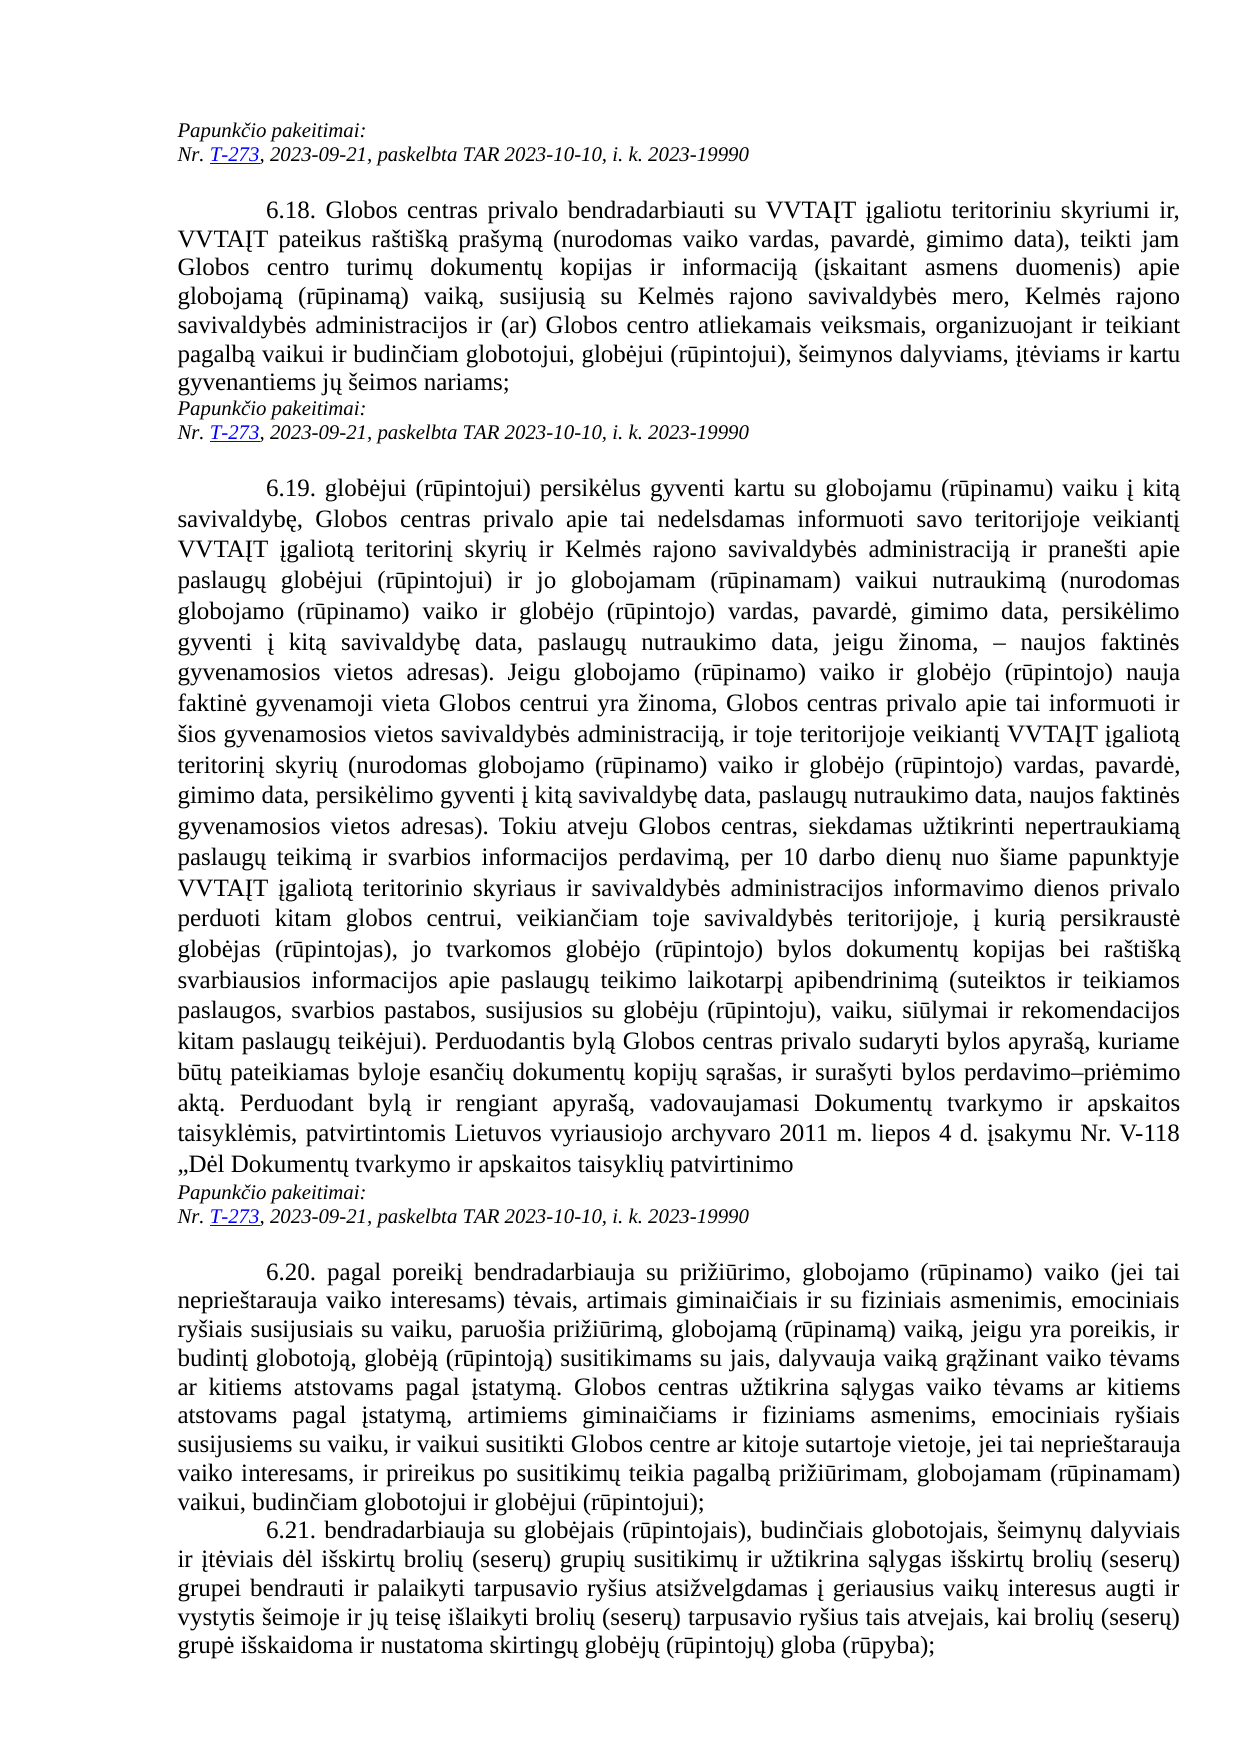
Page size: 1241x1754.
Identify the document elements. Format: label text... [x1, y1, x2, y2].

text Nr. T-273, 2023-09-21, paskelbta TAR 2023-10-10, i. k. 2023-19990 [177, 420, 1181, 444]
text Nr. T-273, 2023-09-21, paskelbta TAR 2023-10-10, i. k. 2023-19990 [177, 1204, 1181, 1228]
text Papunkčio pakeitimai: [177, 118, 1181, 142]
text 6.20. pagal poreikį bendradarbiauja su prižiūrimo, globojamo (rūpinamo) vaiko (jei tai neprieštarauja vaiko interesams) tėvais, artimais giminaičiais ir su fiziniais asmenimis, emociniais ryšiais susijusiais su vaiku, paruošia prižiūrimą, globojamą (rūpinamą) vaiką, jeigu yra poreikis, ir budintį globotoją, globėją (rūpintoją) susitikimams su jais, dalyvauja vaiką grąžinant vaiko tėvams ar kitiems atstovams pagal įstatymą. Globos centras užtikrina sąlygas vaiko tėvams ar kitiems atstovams pagal įstatymą, artimiems giminaičiams ir fiziniams asmenims, emociniais ryšiais susijusiems su vaiku, ir vaikui susitikti Globos centre ar kitoje sutartoje vietoje, jei tai neprieštarauja vaiko interesams, ir prireikus po susitikimų teikia pagalbą prižiūrimam, globojamam (rūpinamam) vaikui, budinčiam globotojui ir globėjui (rūpintojui); [177, 1257, 1181, 1516]
text Papunkčio pakeitimai: [177, 396, 1181, 420]
text 6.21. bendradarbiauja su globėjais (rūpintojais), budinčiais globotojais, šeimynų dalyviais ir įtėviais dėl išskirtų brolių (seserų) grupių susitikimų ir užtikrina sąlygas išskirtų brolių (seserų) grupei bendrauti ir palaikyti tarpusavio ryšius atsižvelgdamas į geriausius vaikų interesus augti ir vystytis šeimoje ir jų teisę išlaikyti brolių (seserų) tarpusavio ryšius tais atvejais, kai brolių (seserų) grupė išskaidoma ir nustatoma skirtingų globėjų (rūpintojų) globa (rūpyba); [177, 1516, 1181, 1659]
text 6.19. globėjui (rūpintojui) persikėlus gyventi kartu su globojamu (rūpinamu) vaiku į kitą savivaldybę, Globos centras privalo apie tai nedelsdamas informuoti savo teritorijoje veikiantį VVTAĮT įgaliotą teritorinį skyrių ir Kelmės rajono savivaldybės administraciją ir pranešti apie paslaugų globėjui (rūpintojui) ir jo globojamam (rūpinamam) vaikui nutraukimą (nurodomas globojamo (rūpinamo) vaiko ir globėjo (rūpintojo) vardas, pavardė, gimimo data, persikėlimo gyventi į kitą savivaldybę data, paslaugų nutraukimo data, jeigu žinoma, ‒ naujos faktinės gyvenamosios vietos adresas). Jeigu globojamo (rūpinamo) vaiko ir globėjo (rūpintojo) nauja faktinė gyvenamoji vieta Globos centrui yra žinoma, Globos centras privalo apie tai informuoti ir šios gyvenamosios vietos savivaldybės administraciją, ir toje teritorijoje veikiantį VVTAĮT įgaliotą teritorinį skyrių (nurodomas globojamo (rūpinamo) vaiko ir globėjo (rūpintojo) vardas, pavardė, gimimo data, persikėlimo gyventi į kitą savivaldybę data, paslaugų nutraukimo data, naujos faktinės gyvenamosios vietos adresas). Tokiu atveju Globos centras, siekdamas užtikrinti nepertraukiamą paslaugų teikimą ir svarbios informacijos perdavimą, per 10 darbo dienų nuo šiame papunktyje VVTAĮT įgaliotą teritorinio skyriaus ir savivaldybės administracijos informavimo dienos privalo perduoti kitam globos centrui, veikiančiam toje savivaldybės teritorijoje, į kurią persikraustė globėjas (rūpintojas), jo tvarkomos globėjo (rūpintojo) bylos dokumentų kopijas bei raštišką svarbiausios informacijos apie paslaugų teikimo laikotarpį apibendrinimą (suteiktos ir teikiamos paslaugos, svarbios pastabos, susijusios su globėju (rūpintoju), vaiku, siūlymai ir rekomendacijos kitam paslaugų teikėjui). Perduodantis bylą Globos centras privalo sudaryti bylos apyrašą, kuriame būtų pateikiamas byloje esančių dokumentų kopijų sąrašas, ir surašyti bylos perdavimo–priėmimo aktą. Perduodant bylą ir rengiant apyrašą, vadovaujamasi Dokumentų tvarkymo ir apskaitos taisyklėmis, patvirtintomis Lietuvos vyriausiojo archyvaro 2011 m. liepos 4 d. įsakymu Nr. V-118 „Dėl Dokumentų tvarkymo ir apskaitos taisyklių patvirtinimo [177, 473, 1181, 1178]
text Nr. T-273, 2023-09-21, paskelbta TAR 2023-10-10, i. k. 2023-19990 [177, 142, 1181, 166]
text 6.18. Globos centras privalo bendradarbiauti su VVTAĮT įgaliotu teritoriniu skyriumi ir, VVTAĮT pateikus raštišką prašymą (nurodomas vaiko vardas, pavardė, gimimo data), teikti jam Globos centro turimų dokumentų kopijas ir informaciją (įskaitant asmens duomenis) apie globojamą (rūpinamą) vaiką, susijusią su Kelmės rajono savivaldybės mero, Kelmės rajono savivaldybės administracijos ir (ar) Globos centro atliekamais veiksmais, organizuojant ir teikiant pagalbą vaikui ir budinčiam globotojui, globėjui (rūpintojui), šeimynos dalyviams, įtėviams ir kartu gyvenantiems jų šeimos nariams; [177, 195, 1181, 396]
text Papunkčio pakeitimai: [177, 1180, 1181, 1204]
